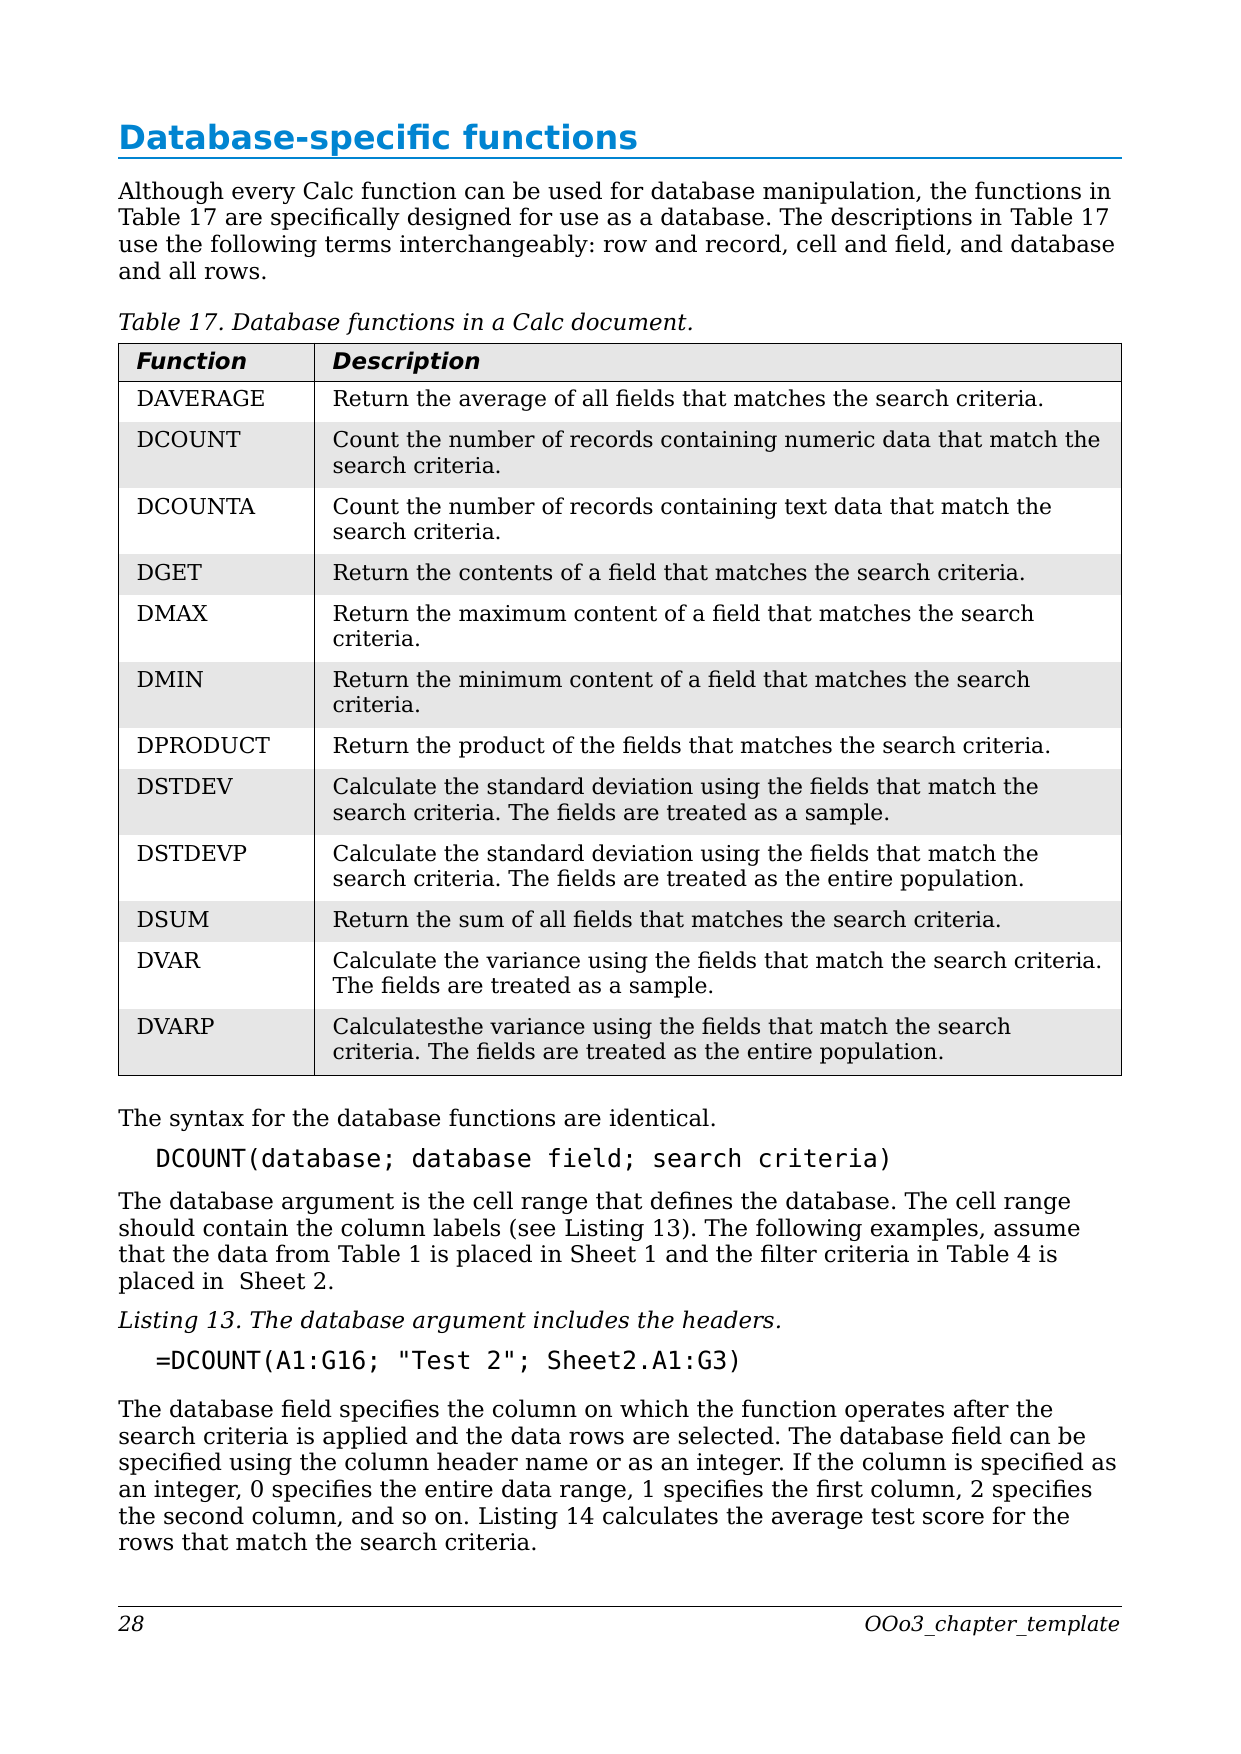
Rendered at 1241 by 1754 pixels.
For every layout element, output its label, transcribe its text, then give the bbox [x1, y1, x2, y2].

table_cell DMIN [119, 662, 314, 728]
table_cell DCOUNT [119, 422, 314, 488]
table_cell DSUM [119, 901, 314, 942]
text DCOUNT(database; database field; search criteria) [156, 1144, 1092, 1173]
text =DCOUNT(A1:G16; "Test 2"; Sheet2.A1:G3) [156, 1346, 1092, 1376]
table_cell Calculate the variance using the fields that match the search criteria. The fields are treated as a sample. [315, 942, 1121, 1008]
table_cell Count the number of records containing text data that match the search criteria. [315, 488, 1121, 554]
list Listing 13. The database argument includes the headers. [118, 1307, 1122, 1334]
table_cell DVARP [119, 1009, 314, 1075]
table_cell DVAR [119, 942, 314, 1008]
table_cell Return the contents of a field that matches the search criteria. [315, 554, 1121, 595]
table_cell DMAX [119, 595, 314, 662]
table_header Function [119, 344, 314, 381]
table_cell DSTDEV [119, 769, 314, 835]
text The syntax for the database functions are identical. [118, 1105, 1122, 1131]
table_cell Count the number of records containing numeric data that match the search criteria. [315, 422, 1121, 488]
text The database argument is the cell range that defines the database. The cell range should contain the column labels (see Listing 13). The following examples, assume that the data from Table 1 is placed in Sheet 1 and the filter criteria in Table 4 is placed in Sheet 2. [118, 1188, 1122, 1295]
table_cell DGET [119, 554, 314, 595]
table_cell DAVERAGE [119, 382, 314, 422]
table_header Description [315, 344, 1121, 381]
table_cell Calculatesthe variance using the fields that match the search criteria. The fields are treated as the entire population. [315, 1009, 1121, 1075]
subtitle Database-specific functions [118, 118, 1122, 157]
table_cell Return the average of all fields that matches the search criteria. [315, 382, 1121, 422]
text The database field specifies the column on which the function operates after the search criteria is applied and the data rows are selected. The database field can be specified using the column header name or as an integer. If the column is specified as an integer, 0 specifies the entire data range, 1 specifies the first column, 2 specifies the second column, and so on. Listing 14 calculates the average test score for the rows that match the search criteria. [118, 1396, 1122, 1556]
table_cell Return the sum of all fields that matches the search criteria. [315, 901, 1121, 942]
text Table 17. Database functions in a Calc document. [118, 309, 1122, 336]
table_cell Return the maximum content of a field that matches the search criteria. [315, 595, 1121, 662]
table_cell Calculate the standard deviation using the fields that match the search criteria. The fields are treated as a sample. [315, 769, 1121, 835]
table_cell DCOUNTA [119, 488, 314, 554]
list Although every Calc function can be used for database manipulation, the functions in Table 17 are specifically designed for use as a database. The descriptions in Table 17 use the following terms interchangeably: row and record, cell and field, and database and all rows. [118, 178, 1122, 284]
table_cell Calculate the standard deviation using the fields that match the search criteria. The fields are treated as the entire population. [315, 835, 1121, 901]
table_cell Return the minimum content of a field that matches the search criteria. [315, 662, 1121, 728]
table_cell Return the product of the fields that matches the search criteria. [315, 728, 1121, 769]
table_cell DPRODUCT [119, 728, 314, 769]
table_cell DSTDEVP [119, 835, 314, 901]
